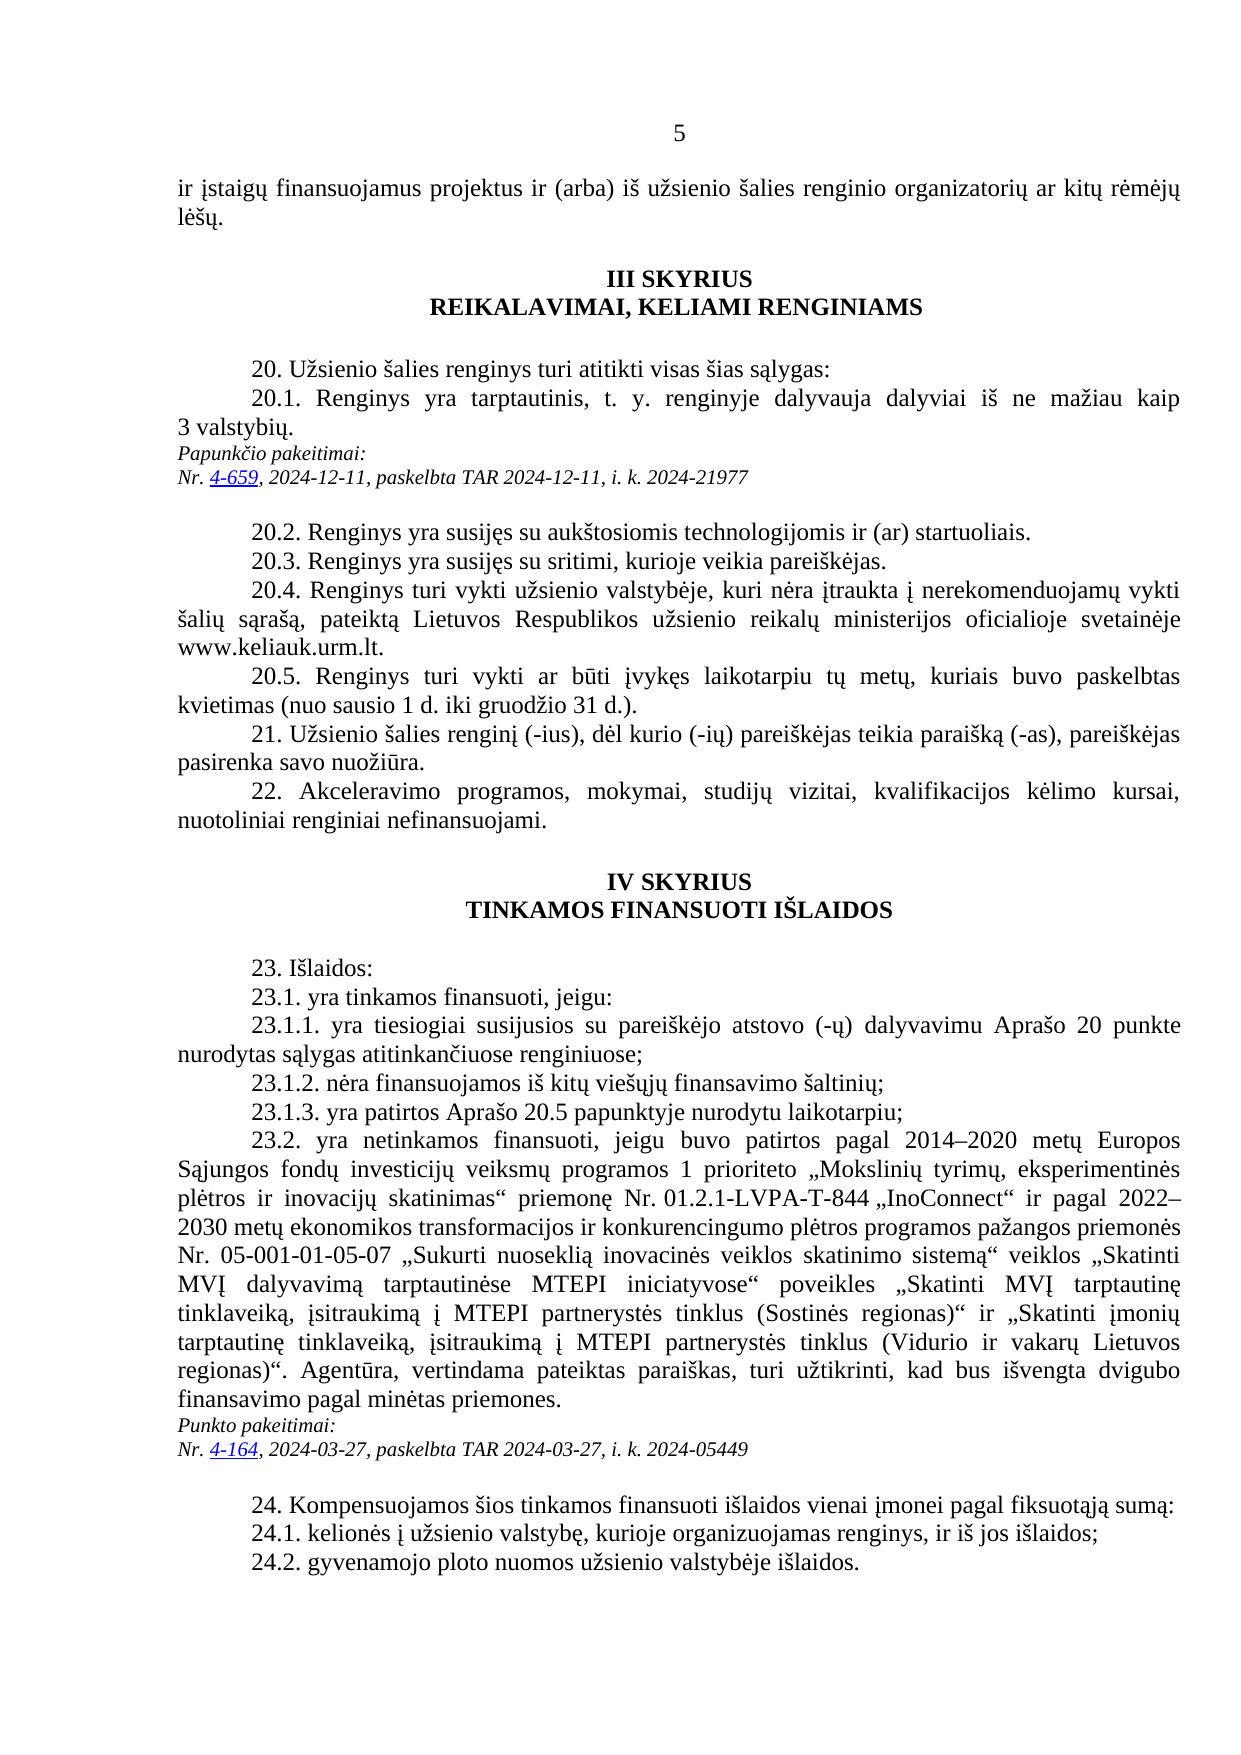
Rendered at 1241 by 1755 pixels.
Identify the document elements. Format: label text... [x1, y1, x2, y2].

subtitle ir įstaigų finansuojamus projektus ir (arba) iš užsienio šalies renginio organizatorių ar kitų rėmėjų lėšų. [177, 173, 1181, 231]
text 20.4. Renginys turi vykti užsienio valstybėje, kuri nėra įtraukta į nerekomenduojamų vykti šalių sąrašą, pateiktą Lietuvos Respublikos užsienio reikalų ministerijos oficialioje svetainėje www.keliauk.urm.lt. [177, 575, 1181, 661]
text 24.2. gyvenamojo ploto nuomos užsienio valstybėje išlaidos. [177, 1547, 1181, 1576]
text 20.1. Renginys yra tarptautinis, t. y. renginyje dalyvauja dalyviai iš ne mažiau kaip 3 valstybių. [177, 383, 1181, 441]
text 23.2. yra netinkamos finansuoti, jeigu buvo patirtos pagal 2014–2020 metų Europos Sąjungos fondų investicijų veiksmų programos 1 prioriteto „Mokslinių tyrimų, eksperimentinės plėtros ir inovacijų skatinimas“ priemonę Nr. 01.2.1-LVPA-T-844 „InoConnect“ ir pagal 2022–2030 metų ekonomikos transformacijos ir konkurencingumo plėtros programos pažangos priemonės Nr. 05-001-01-05-07 „Sukurti nuoseklią inovacinės veiklos skatinimo sistemą“ veiklos „Skatinti MVĮ dalyvavimą tarptautinėse MTEPI iniciatyvose“ poveikles „Skatinti MVĮ tarptautinę tinklaveiką, įsitraukimą į MTEPI partnerystės tinklus (Sostinės regionas)“ ir „Skatinti įmonių tarptautinę tinklaveiką, įsitraukimą į MTEPI partnerystės tinklus (Vidurio ir vakarų Lietuvos regionas)“. Agentūra, vertindama pateiktas paraiškas, turi užtikrinti, kad bus išvengta dvigubo finansavimo pagal minėtas priemones. [177, 1125, 1181, 1413]
text 23.1.1. yra tiesiogiai susijusios su pareiškėjo atstovo (-ų) dalyvavimu Aprašo 20 punkte nurodytas sąlygas atitinkančiuose renginiuose; [177, 1010, 1181, 1068]
text Papunkčio pakeitimai: [177, 441, 1181, 464]
text 24.1. kelionės į užsienio valstybę, kurioje organizuojamas renginys, ir iš jos išlaidos; [177, 1518, 1181, 1547]
text 23.1. yra tinkamos finansuoti, jeigu: [177, 982, 1181, 1010]
text Punkto pakeitimai: [177, 1413, 1181, 1437]
text 22. Akceleravimo programos, mokymai, studijų vizitai, kvalifikacijos kėlimo kursai, nuotoliniai renginiai nefinansuojami. [177, 776, 1181, 834]
text 21. Užsienio šalies renginį (-ius), dėl kurio (-ių) pareiškėjas teikia paraišką (-as), pareiškėjas pasirenka savo nuožiūra. [177, 719, 1181, 776]
text IV SKYRIUS [177, 867, 1181, 895]
text 23. Išlaidos: [177, 953, 1181, 982]
text 20.5. Renginys turi vykti ar būti įvykęs laikotarpiu tų metų, kuriais buvo paskelbtas kvietimas (nuo sausio 1 d. iki gruodžio 31 d.). [177, 661, 1181, 719]
text TINKAMOS FINANSUOTI IŠLAIDOS [177, 895, 1181, 924]
text REIKALAVIMAI, KELIAMI RENGINIAMS [177, 292, 1181, 321]
text Nr. 4-659, 2024-12-11, paskelbta TAR 2024-12-11, i. k. 2024-21977 [177, 464, 1181, 489]
text 20.3. Renginys yra susijęs su sritimi, kurioje veikia pareiškėjas. [177, 546, 1181, 575]
text 20.2. Renginys yra susijęs su aukštosiomis technologijomis ir (ar) startuoliais. [177, 517, 1181, 546]
text Nr. 4-164, 2024-03-27, paskelbta TAR 2024-03-27, i. k. 2024-05449 [177, 1437, 1181, 1461]
text III SKYRIUS [177, 264, 1181, 292]
text 24. Kompensuojamos šios tinkamos finansuoti išlaidos vienai įmonei pagal fiksuotąją sumą: [177, 1490, 1181, 1518]
text 23.1.2. nėra finansuojamos iš kitų viešųjų finansavimo šaltinių; [177, 1068, 1181, 1097]
text 23.1.3. yra patirtos Aprašo 20.5 papunktyje nurodytu laikotarpiu; [177, 1097, 1181, 1125]
text 20. Užsienio šalies renginys turi atitikti visas šias sąlygas: [177, 354, 1181, 383]
